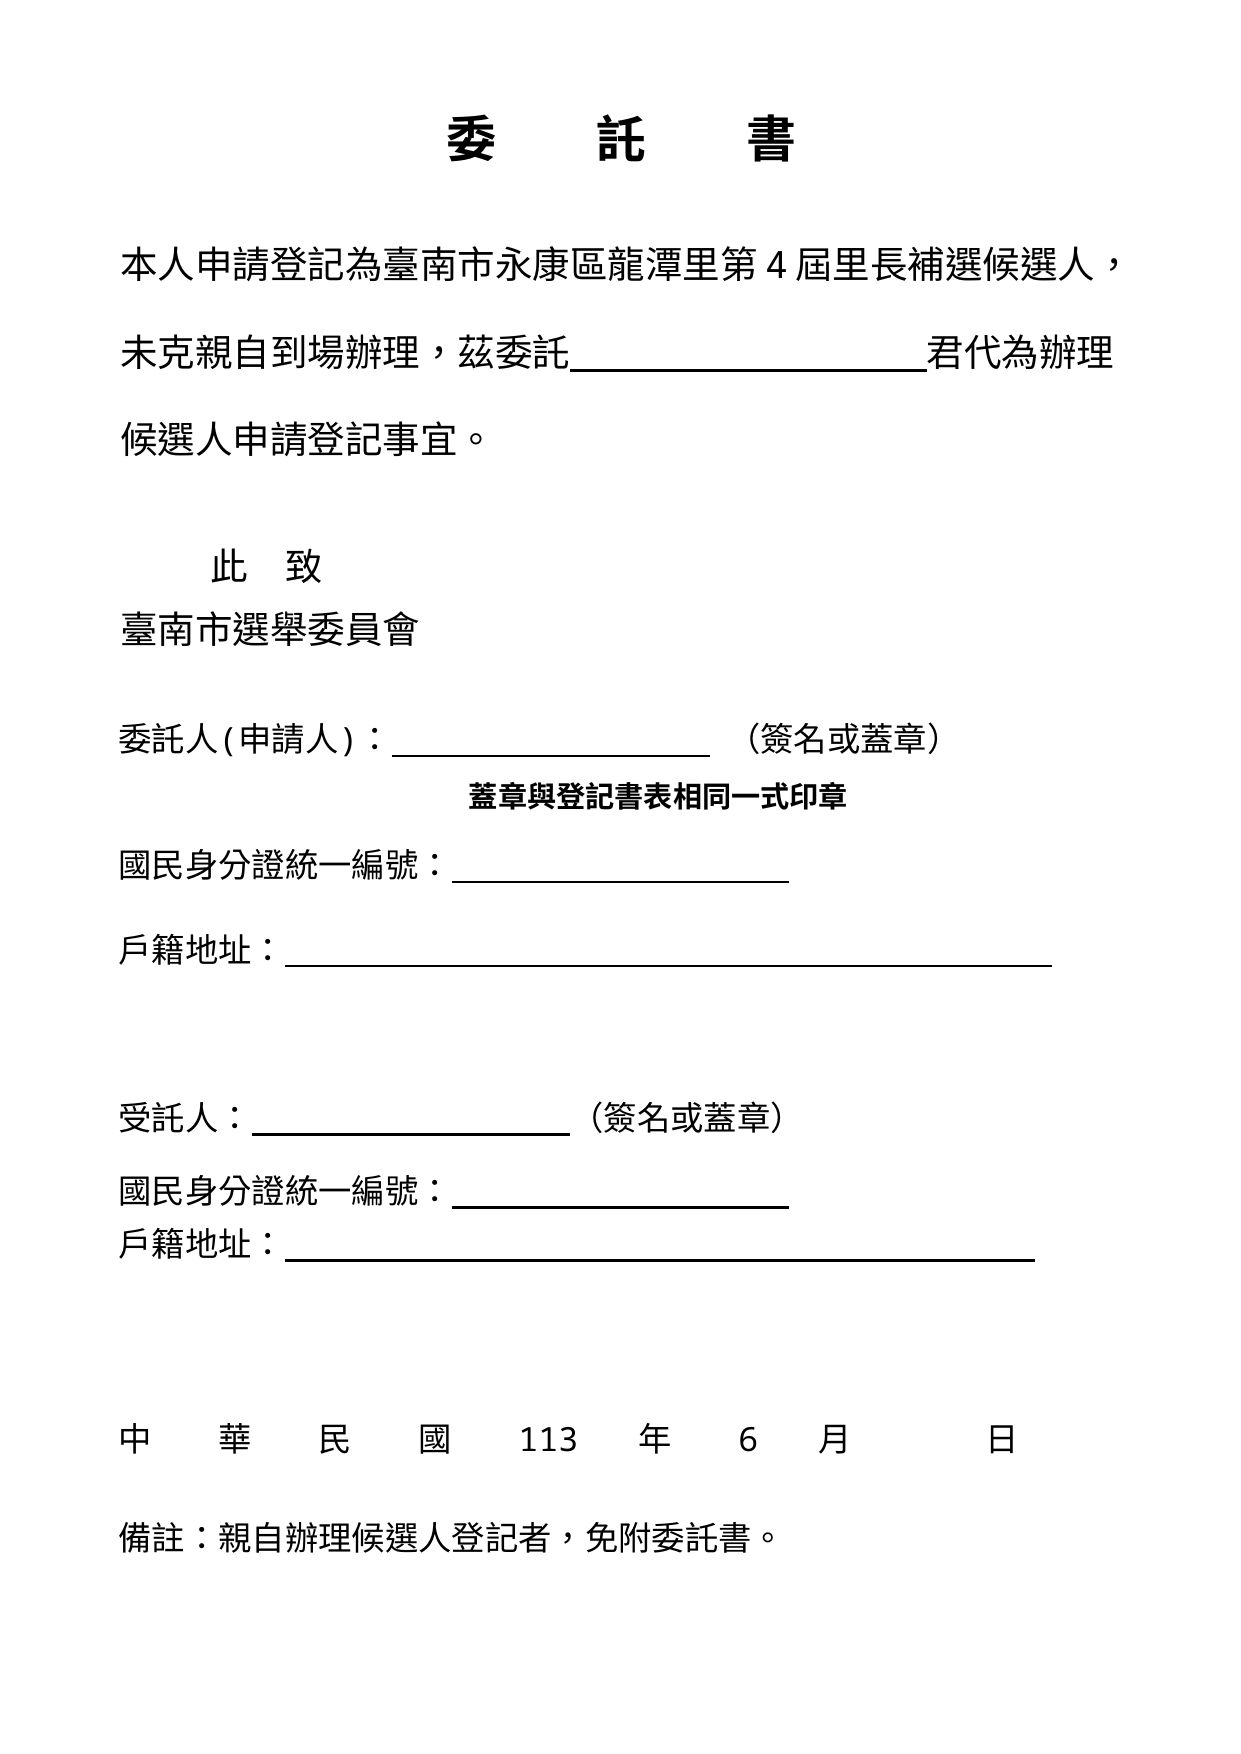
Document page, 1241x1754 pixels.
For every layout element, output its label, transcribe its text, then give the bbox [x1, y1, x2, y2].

text 未克親自到場辦理，茲委託 君代為辦理候選人申請登記事宜。 [118, 296, 1137, 471]
text 中 華 民 國 113 年 6 月 日 [118, 1402, 1122, 1464]
text 委 託 書 [118, 99, 1122, 171]
text 此 致 [118, 531, 1122, 593]
text 戶籍地址： [118, 1218, 1122, 1266]
text 國民身分證統一編號： [118, 819, 1022, 892]
text 臺南市選舉委員會 [118, 593, 1122, 656]
text 備註：親自辦理候選人登記者，免附委託書。 [118, 1512, 1122, 1560]
text 蓋章與登記書表相同一式印章 [118, 763, 1022, 819]
text 國民身分證統一編號： [118, 1145, 1122, 1218]
text 委託人(申請人)： （簽名或蓋章） [118, 707, 1015, 763]
text 受託人： （簽名或蓋章） [118, 1072, 1122, 1145]
text 本人申請登記為臺南市永康區龍潭里第4屆里長補選候選人， [118, 209, 1137, 296]
text 戶籍地址： [118, 904, 1157, 977]
